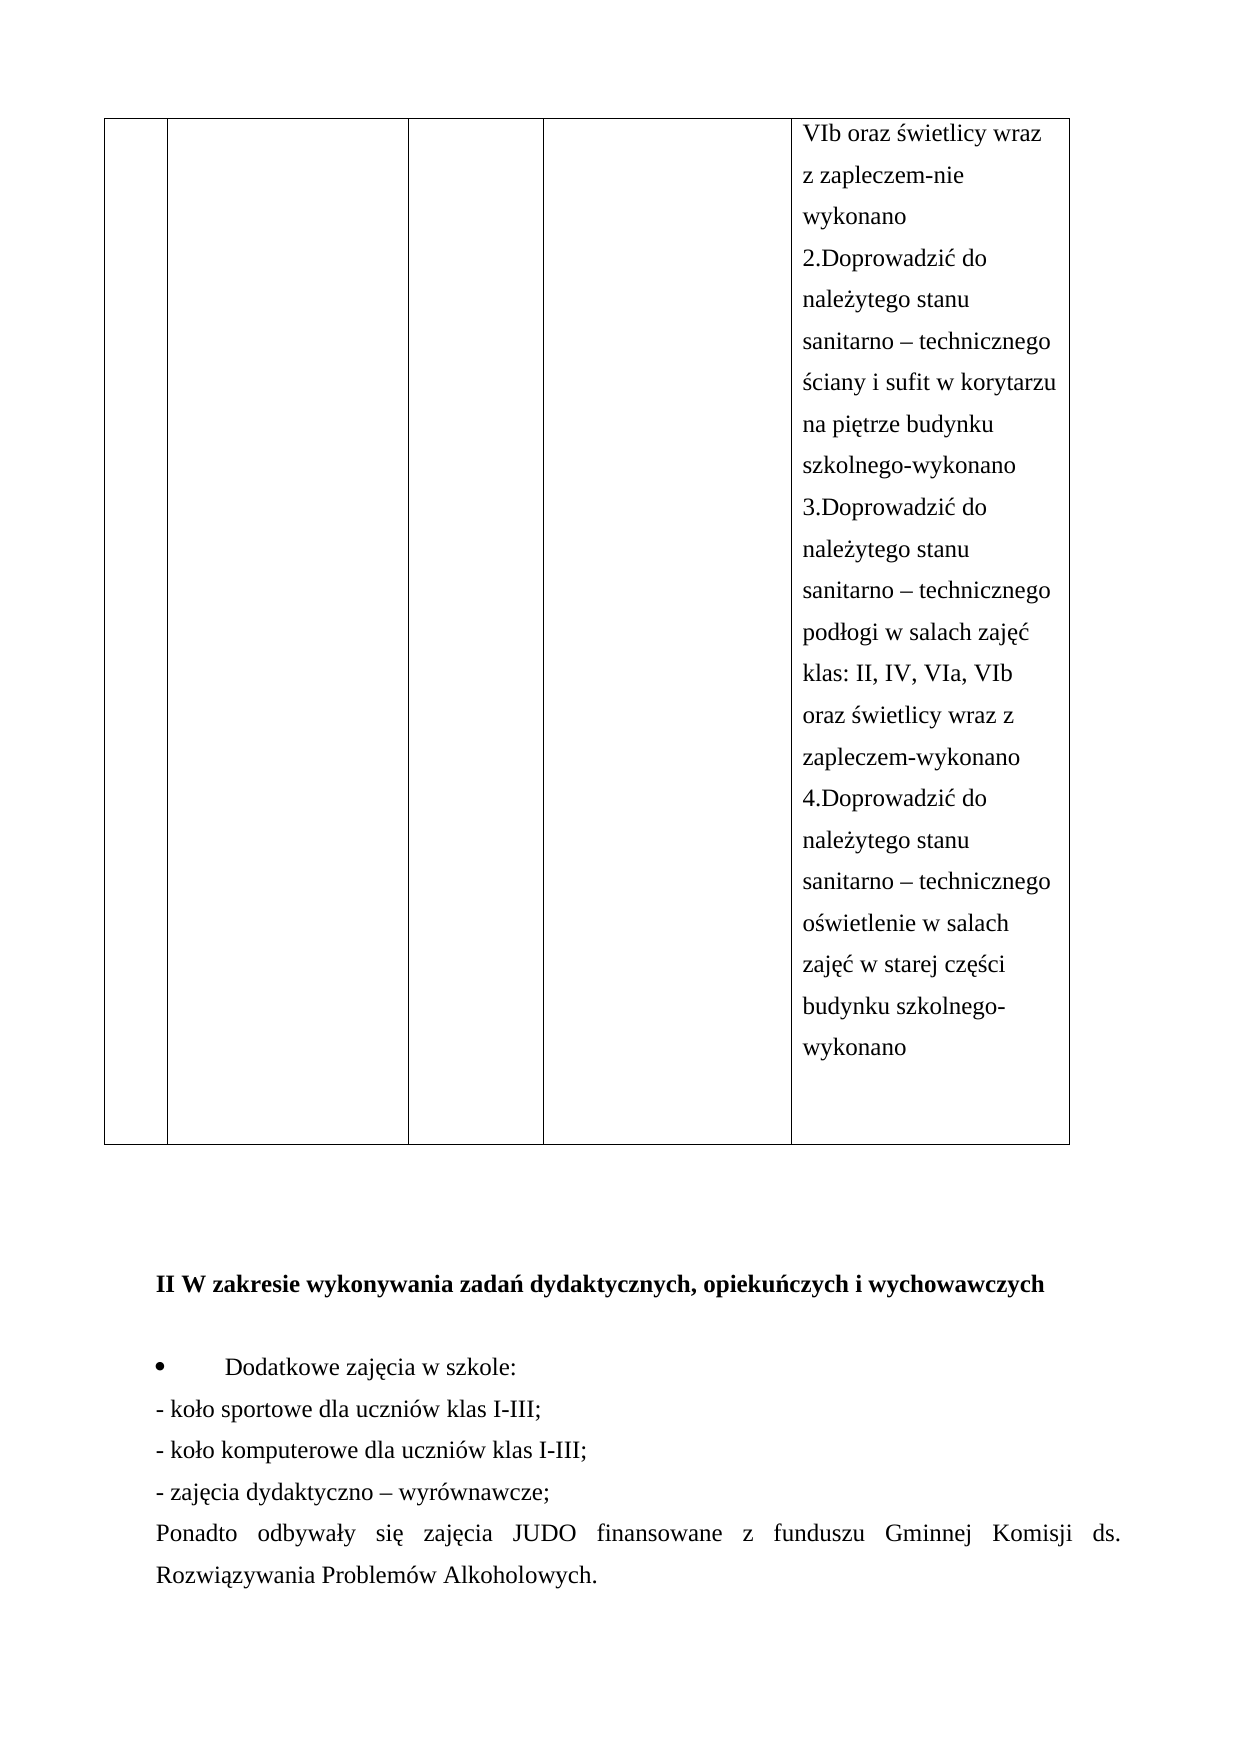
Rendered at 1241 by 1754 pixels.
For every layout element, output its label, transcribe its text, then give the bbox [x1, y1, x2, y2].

list Dodatkowe zajęcia w szkole: [156, 1353, 1122, 1381]
table_cell [544, 119, 791, 1144]
table_cell VIb oraz świetlicy wraz z zapleczem-nie wykonano 2.Doprowadzić do należytego stanu sanitarno – technicznego ściany i sufit w korytarzu na piętrze budynku szkolnego-wykonano 3.Doprowadzić do należytego stanu sanitarno – technicznego podłogi w salach zajęć klas: II, IV, VIa, VIb oraz świetlicy wraz z zapleczem-wykonano 4.Doprowadzić do należytego stanu sanitarno – technicznego oświetlenie w salach zajęć w starej części budynku szkolnego-wykonano [792, 119, 1069, 1144]
text - zajęcia dydaktyczno – wyrównawcze; [156, 1478, 1122, 1506]
table_cell [168, 119, 408, 1144]
table_cell [409, 119, 543, 1144]
text II W zakresie wykonywania zadań dydaktycznych, opiekuńczych i wychowawczych [156, 1270, 1122, 1298]
text - koło komputerowe dla uczniów klas I-III; [156, 1436, 1122, 1464]
text - koło sportowe dla uczniów klas I-III; [156, 1395, 1122, 1422]
table_cell [105, 119, 167, 1144]
text Ponadto odbywały się zajęcia JUDO finansowane z funduszu Gminnej Komisji ds. Rozwiązywania Problemów Alkoholowych. [156, 1519, 1122, 1589]
